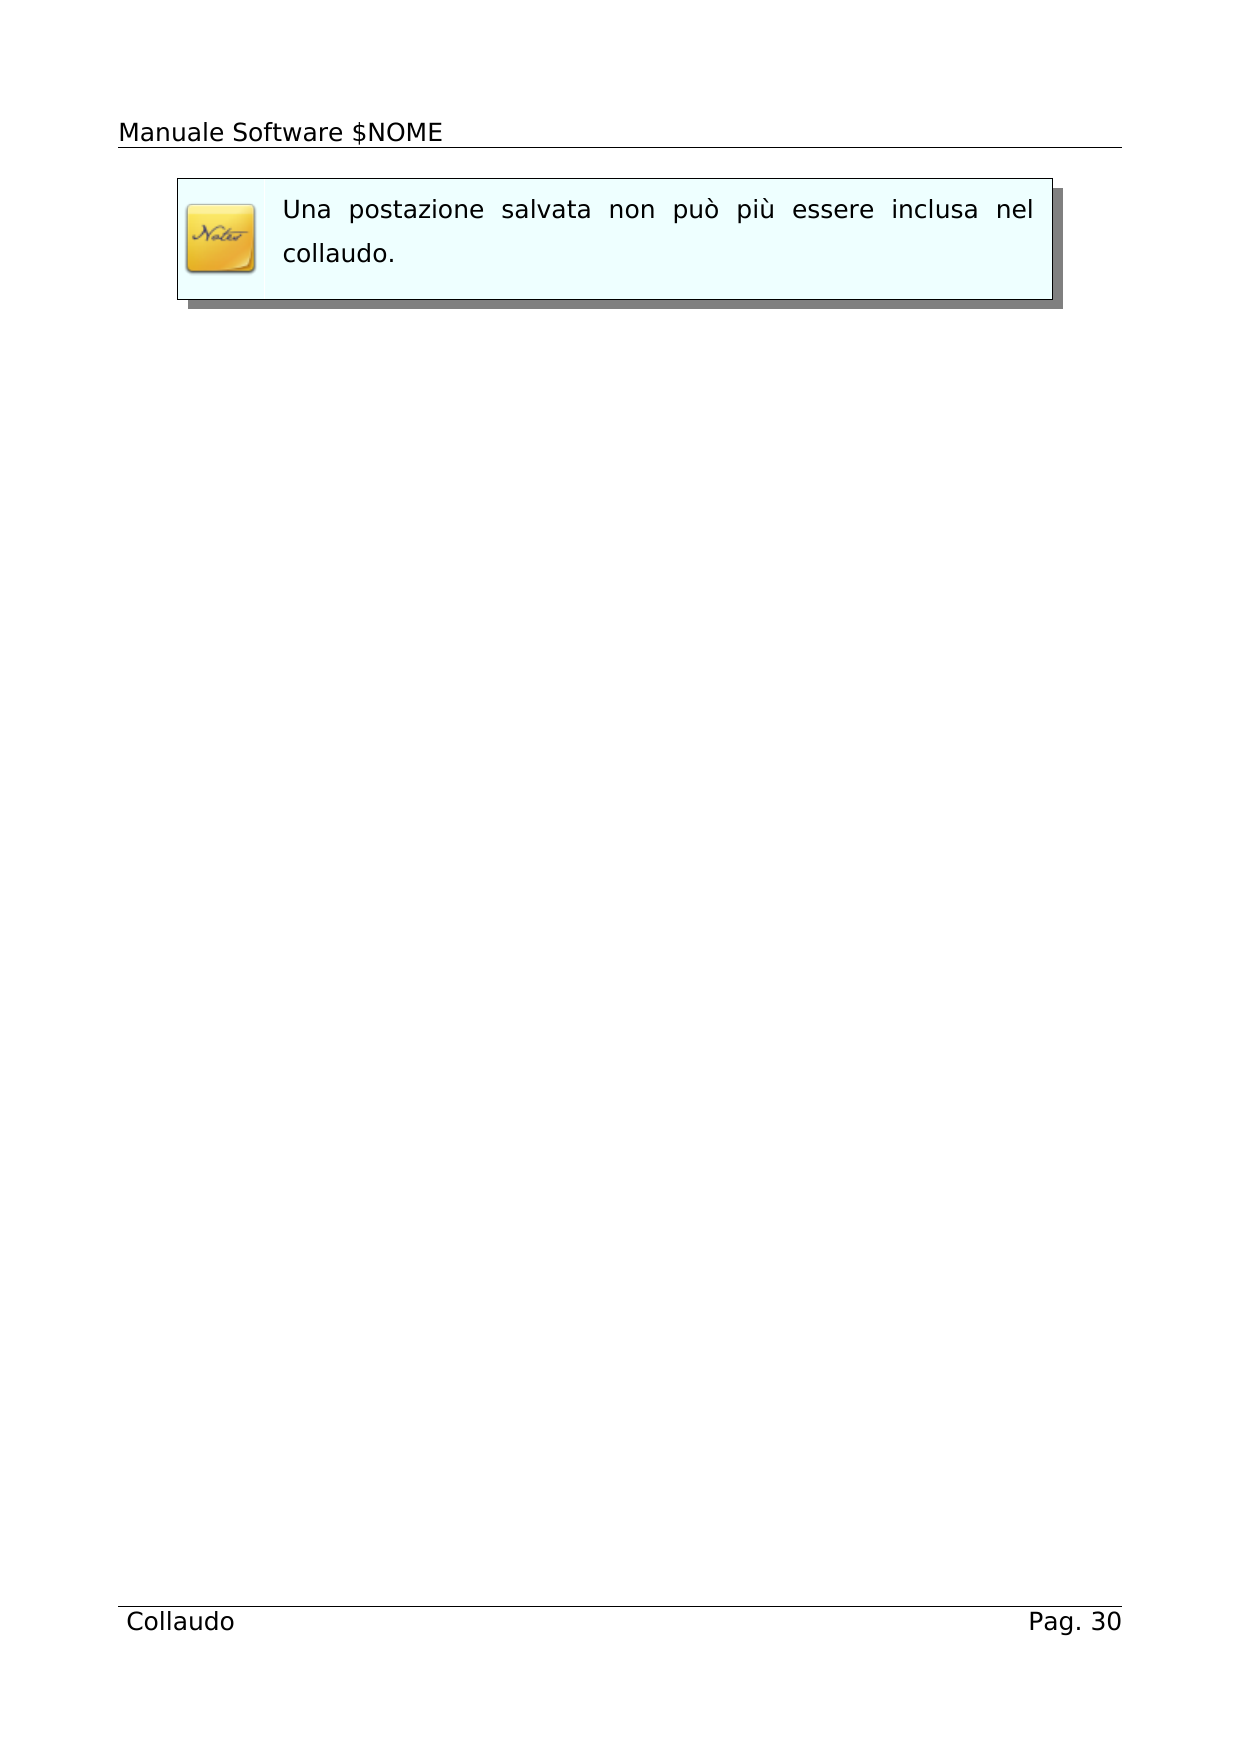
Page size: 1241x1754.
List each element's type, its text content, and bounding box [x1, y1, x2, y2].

table_header [178, 179, 264, 299]
table_header Una postazione salvata non può più essere inclusa nel collaudo. [265, 179, 1052, 299]
picture [183, 200, 259, 276]
